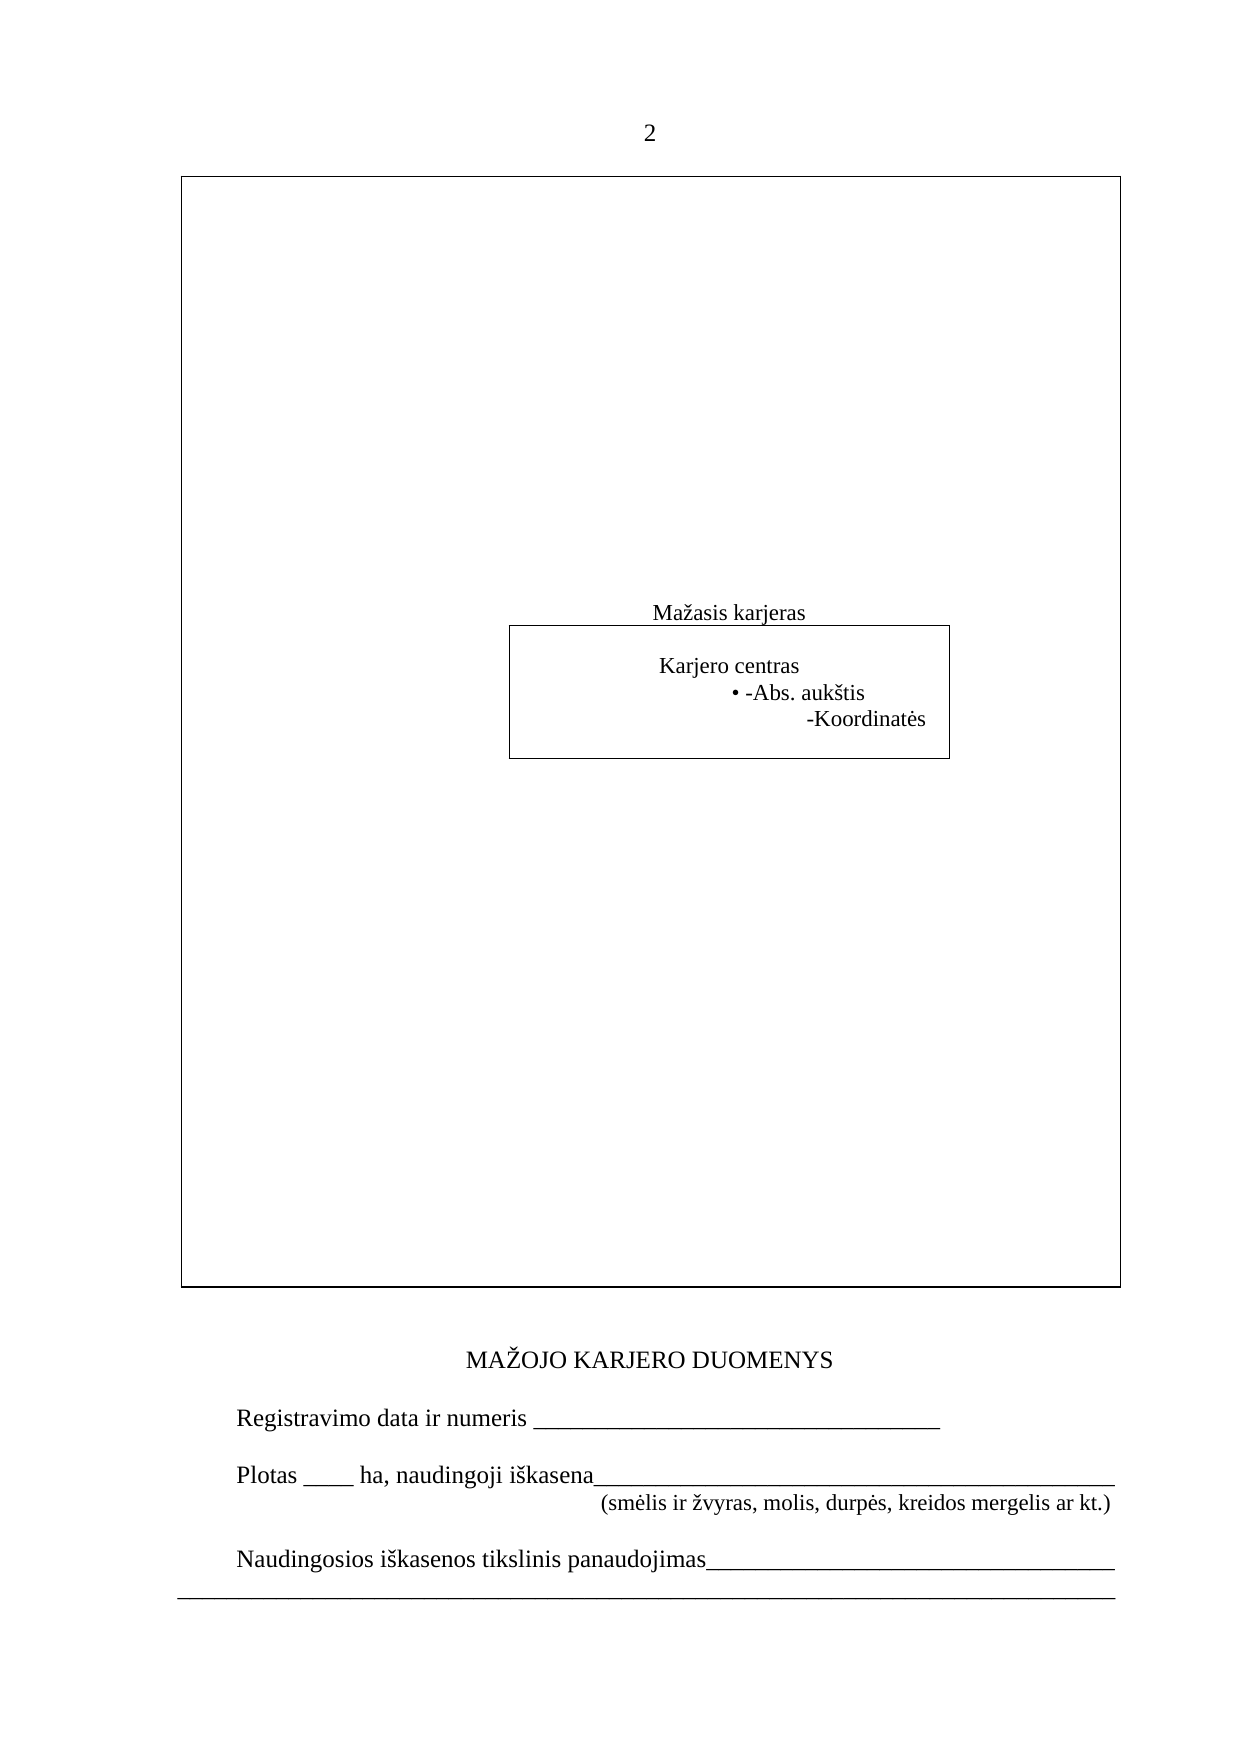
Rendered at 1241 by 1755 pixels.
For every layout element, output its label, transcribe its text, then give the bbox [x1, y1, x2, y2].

table_cell Karjero centras • -Abs. aukštis -Koordinatės [510, 626, 806, 758]
table_header [1116, 177, 1120, 599]
text Plotas ____ ha, naudingoji iškasena [177, 1460, 1122, 1489]
text (smėlis ir žvyras, molis, durpės, kreidos mergelis ar kt.) [590, 1489, 1122, 1515]
text MAŽOJO KARJERO DUOMENYS [177, 1345, 1122, 1374]
text Naudingosios iškasenos tikslinis panaudojimas [177, 1544, 1122, 1573]
table_cell [949, 758, 1120, 1286]
table_cell [505, 599, 509, 625]
table_cell [1116, 599, 1120, 625]
table_cell [182, 625, 509, 758]
text Registravimo data ir numeris [177, 1403, 1122, 1431]
table_cell [182, 758, 509, 1286]
table_cell [949, 599, 953, 625]
table_cell [509, 759, 949, 1286]
table_header [182, 177, 186, 599]
text _ [177, 1573, 1122, 1602]
table_cell [950, 625, 1120, 758]
table_cell [182, 599, 186, 625]
